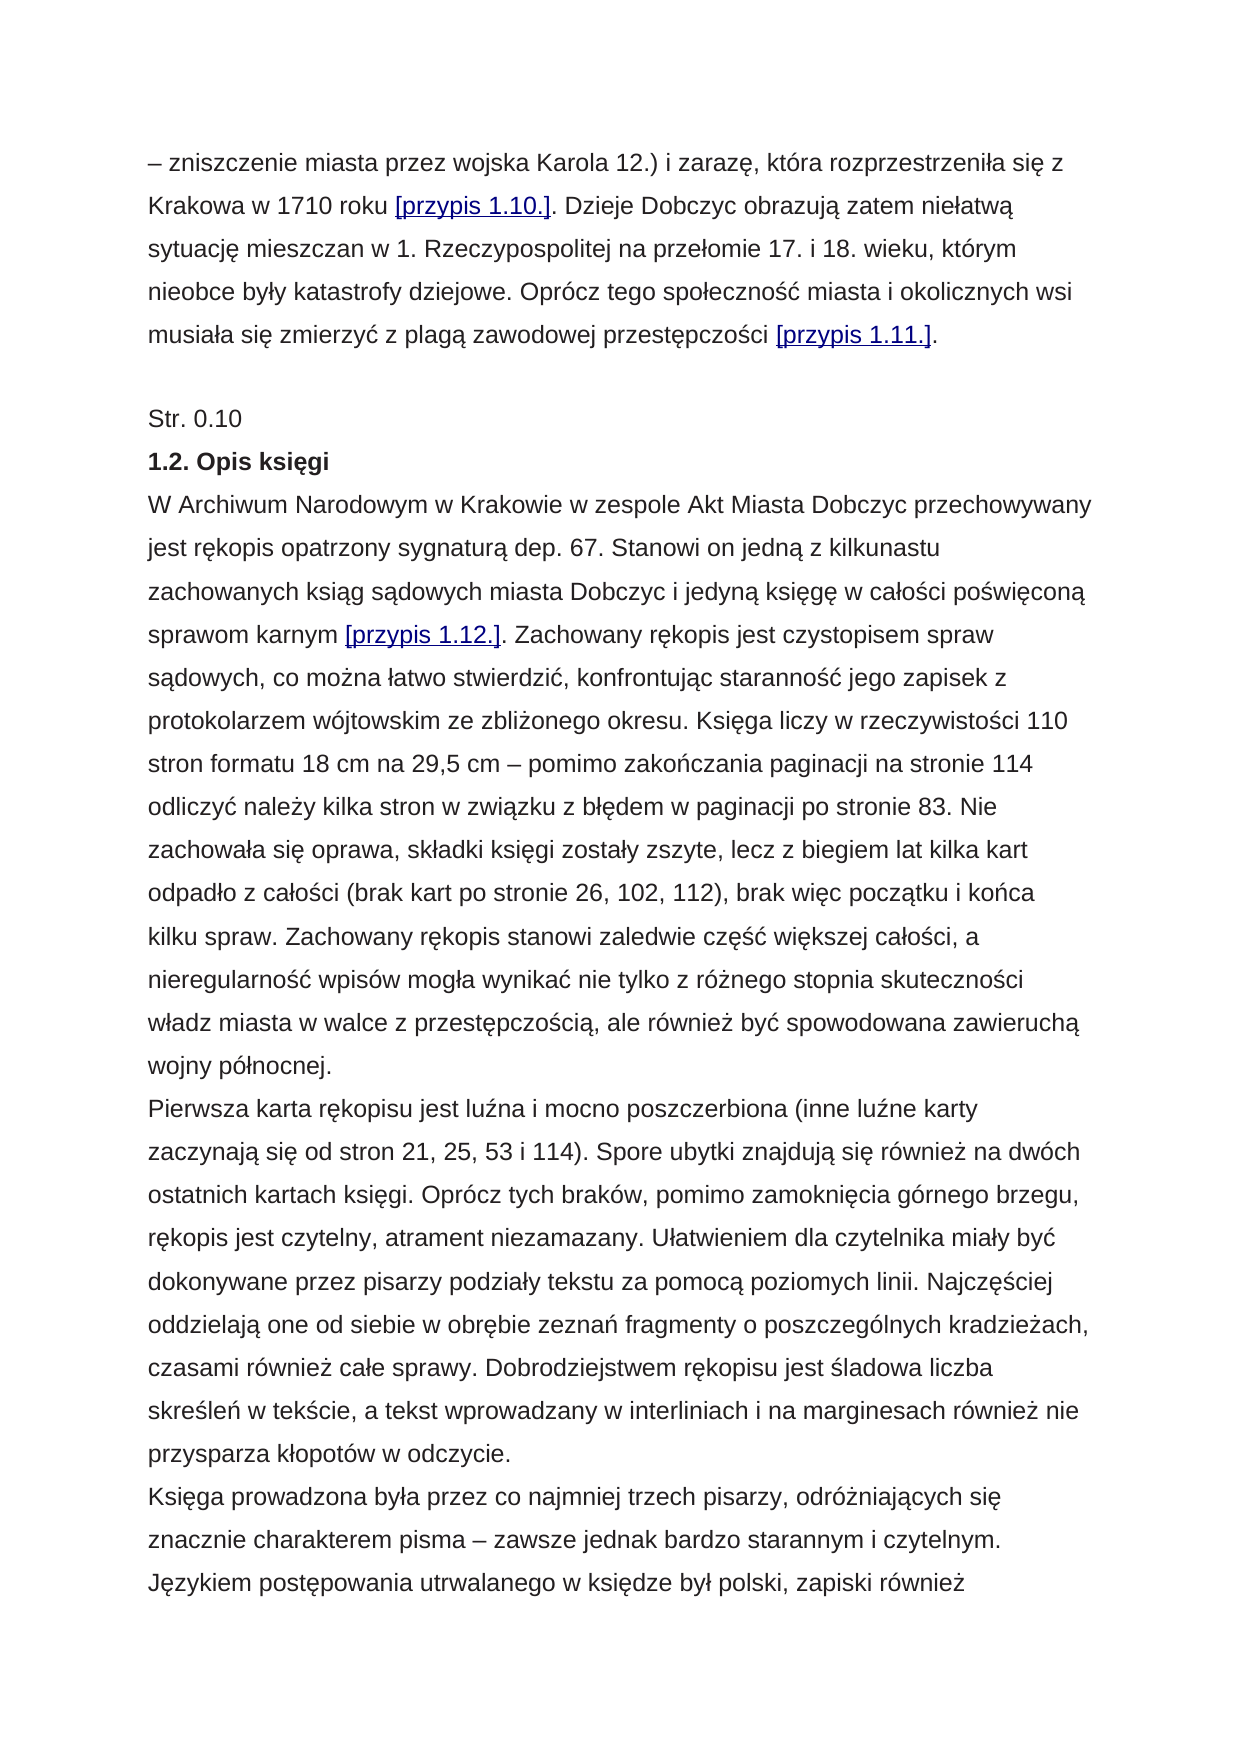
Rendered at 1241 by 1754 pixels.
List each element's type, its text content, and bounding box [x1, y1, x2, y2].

text W Archiwum Narodowym w Krakowie w zespole Akt Miasta Dobczyc przechowywany jest rękopis opatrzony sygnaturą dep. 67. Stanowi on jedną z kilkunastu zachowanych ksiąg sądowych miasta Dobczyc i jedyną księgę w całości poświęconą sprawom karnym [przypis 1.12.]. Zachowany rękopis jest czystopisem spraw sądowych, co można łatwo stwierdzić, konfrontując staranność jego zapisek z protokolarzem wójtowskim ze zbliżonego okresu. Księga liczy w rzeczywistości 110 stron formatu 18 cm na 29,5 cm – pomimo zakończania paginacji na stronie 114 odliczyć należy kilka stron w związku z błędem w paginacji po stronie 83. Nie zachowała się oprawa, składki księgi zostały zszyte, lecz z biegiem lat kilka kart odpadło z całości (brak kart po stronie 26, 102, 112), brak więc początku i końca kilku spraw. Zachowany rękopis stanowi zaledwie część większej całości, a nieregularność wpisów mogła wynikać nie tylko z różnego stopnia skuteczności władz miasta w walce z przestępczością, ale również być spowodowana zawieruchą wojny północnej. [148, 490, 1093, 1079]
text Str. 0.10 [148, 404, 1093, 433]
text – zniszczenie miasta przez wojska Karola 12.) i zarazę, która rozprzestrzeniła się z Krakowa w 1710 roku [przypis 1.10.]. Dzieje Dobczyc obrazują zatem niełatwą sytuację mieszczan w 1. Rzeczypospolitej na przełomie 17. i 18. wieku, którym nieobce były katastrofy dziejowe. Oprócz tego społeczność miasta i okolicznych wsi musiała się zmierzyć z plagą zawodowej przestępczości [przypis 1.11.]. [148, 148, 1093, 349]
subtitle 1.2. Opis księgi [148, 447, 1093, 476]
text Pierwsza karta rękopisu jest luźna i mocno poszczerbiona (inne luźne karty zaczynają się od stron 21, 25, 53 i 114). Spore ubytki znajdują się również na dwóch ostatnich kartach księgi. Oprócz tych braków, pomimo zamoknięcia górnego brzegu, rękopis jest czytelny, atrament niezamazany. Ułatwieniem dla czytelnika miały być dokonywane przez pisarzy podziały tekstu za pomocą poziomych linii. Najczęściej oddzielają one od siebie w obrębie zeznań fragmenty o poszczególnych kradzieżach, czasami również całe sprawy. Dobrodziejstwem rękopisu jest śladowa liczba skreśleń w tekście, a tekst wprowadzany w interliniach i na marginesach również nie przysparza kłopotów w odczycie. [148, 1094, 1093, 1468]
text Księga prowadzona była przez co najmniej trzech pisarzy, odróżniających się znacznie charakterem pisma – zawsze jednak bardzo starannym i czytelnym. Językiem postępowania utrwalanego w księdze był polski, zapiski również [148, 1482, 1093, 1597]
